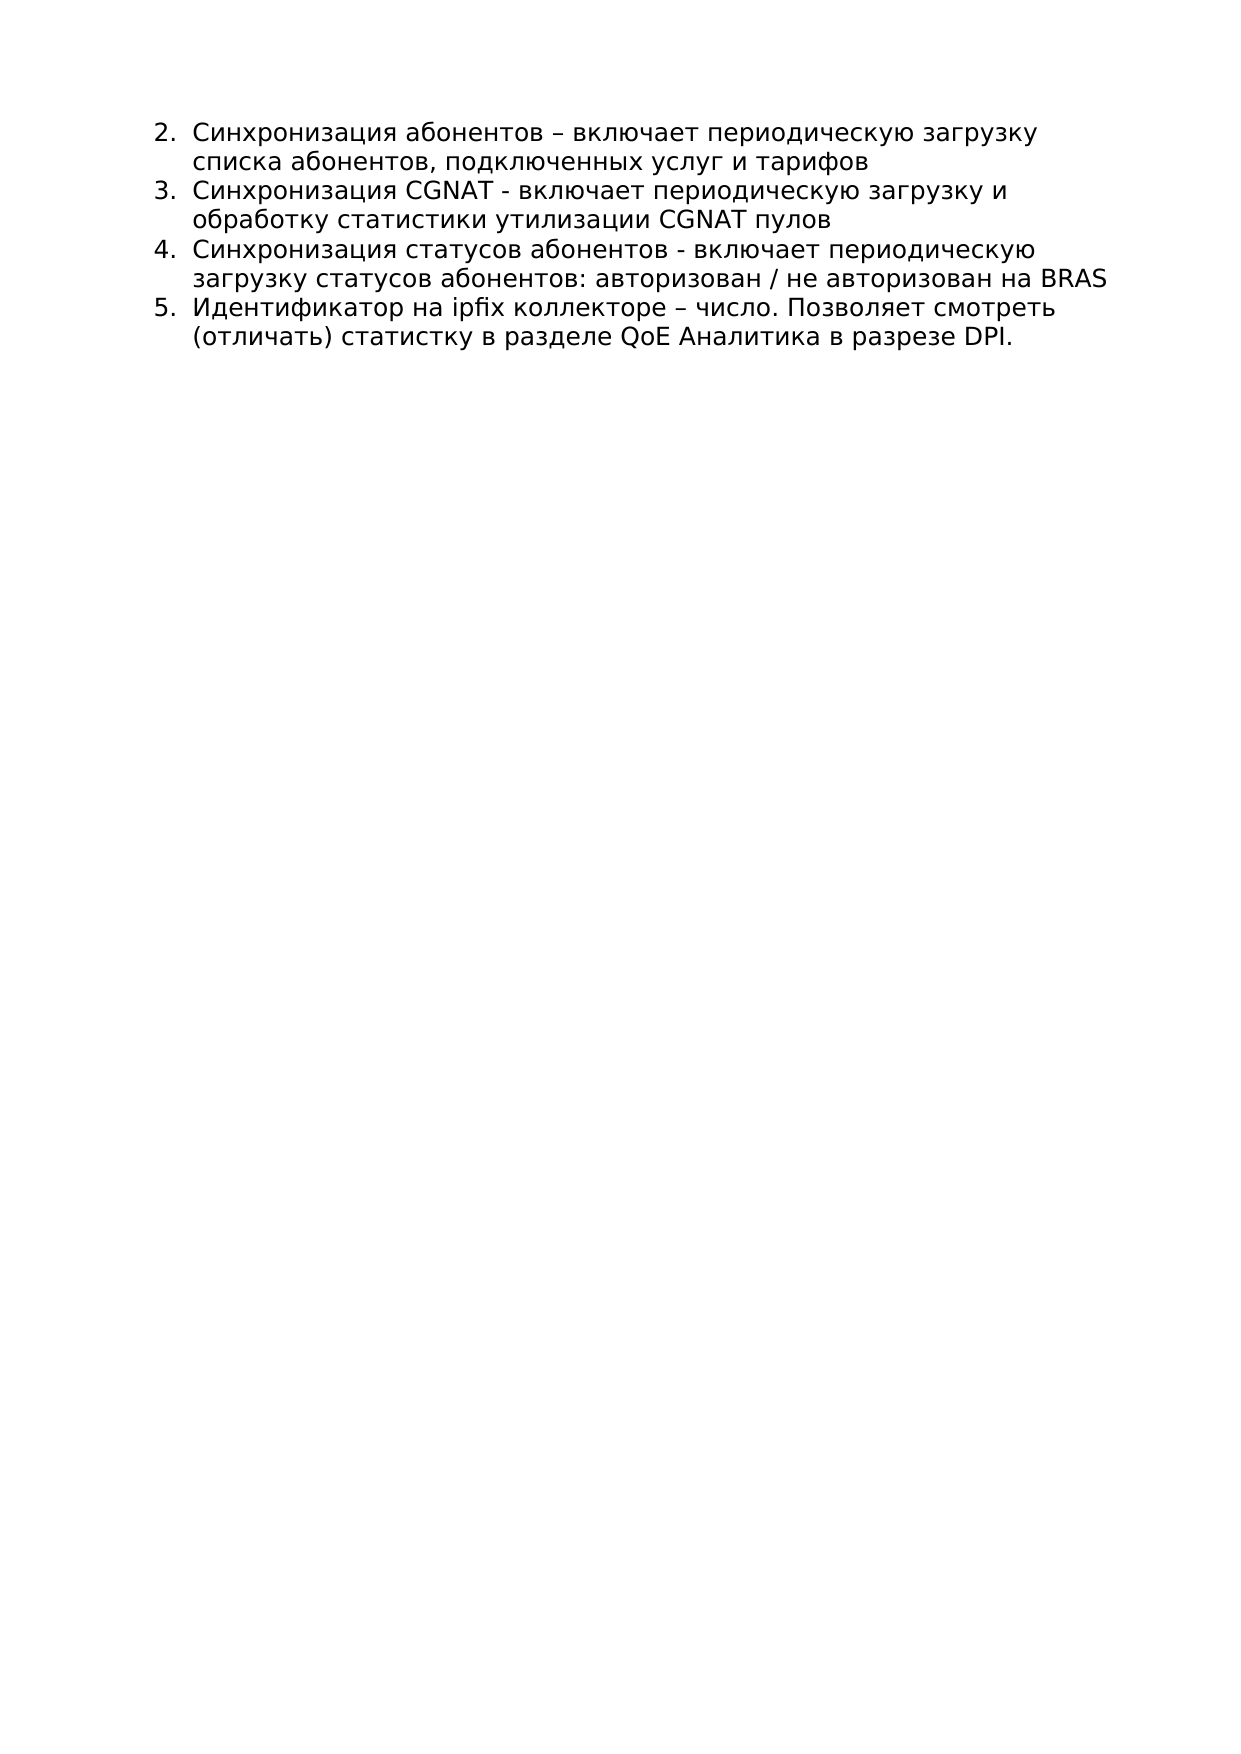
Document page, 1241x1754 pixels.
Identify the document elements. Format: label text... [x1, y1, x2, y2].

list Идентификатор на ipfix коллекторе – число. Позволяет смотреть (отличать) статистку в разделе QoE Аналитика в разрезе DPI. [177, 293, 1122, 351]
list Синхронизация CGNAT - включает периодическую загрузку и обработку статистики утилизации CGNAT пулов [177, 176, 1122, 235]
list Синхронизация абонентов – включает периодическую загрузку списка абонентов, подключенных услуг и тарифов [177, 118, 1122, 176]
list Синхронизация статусов абонентов - включает периодическую загрузку статусов абонентов: авторизован / не авторизован на BRAS [177, 235, 1122, 293]
